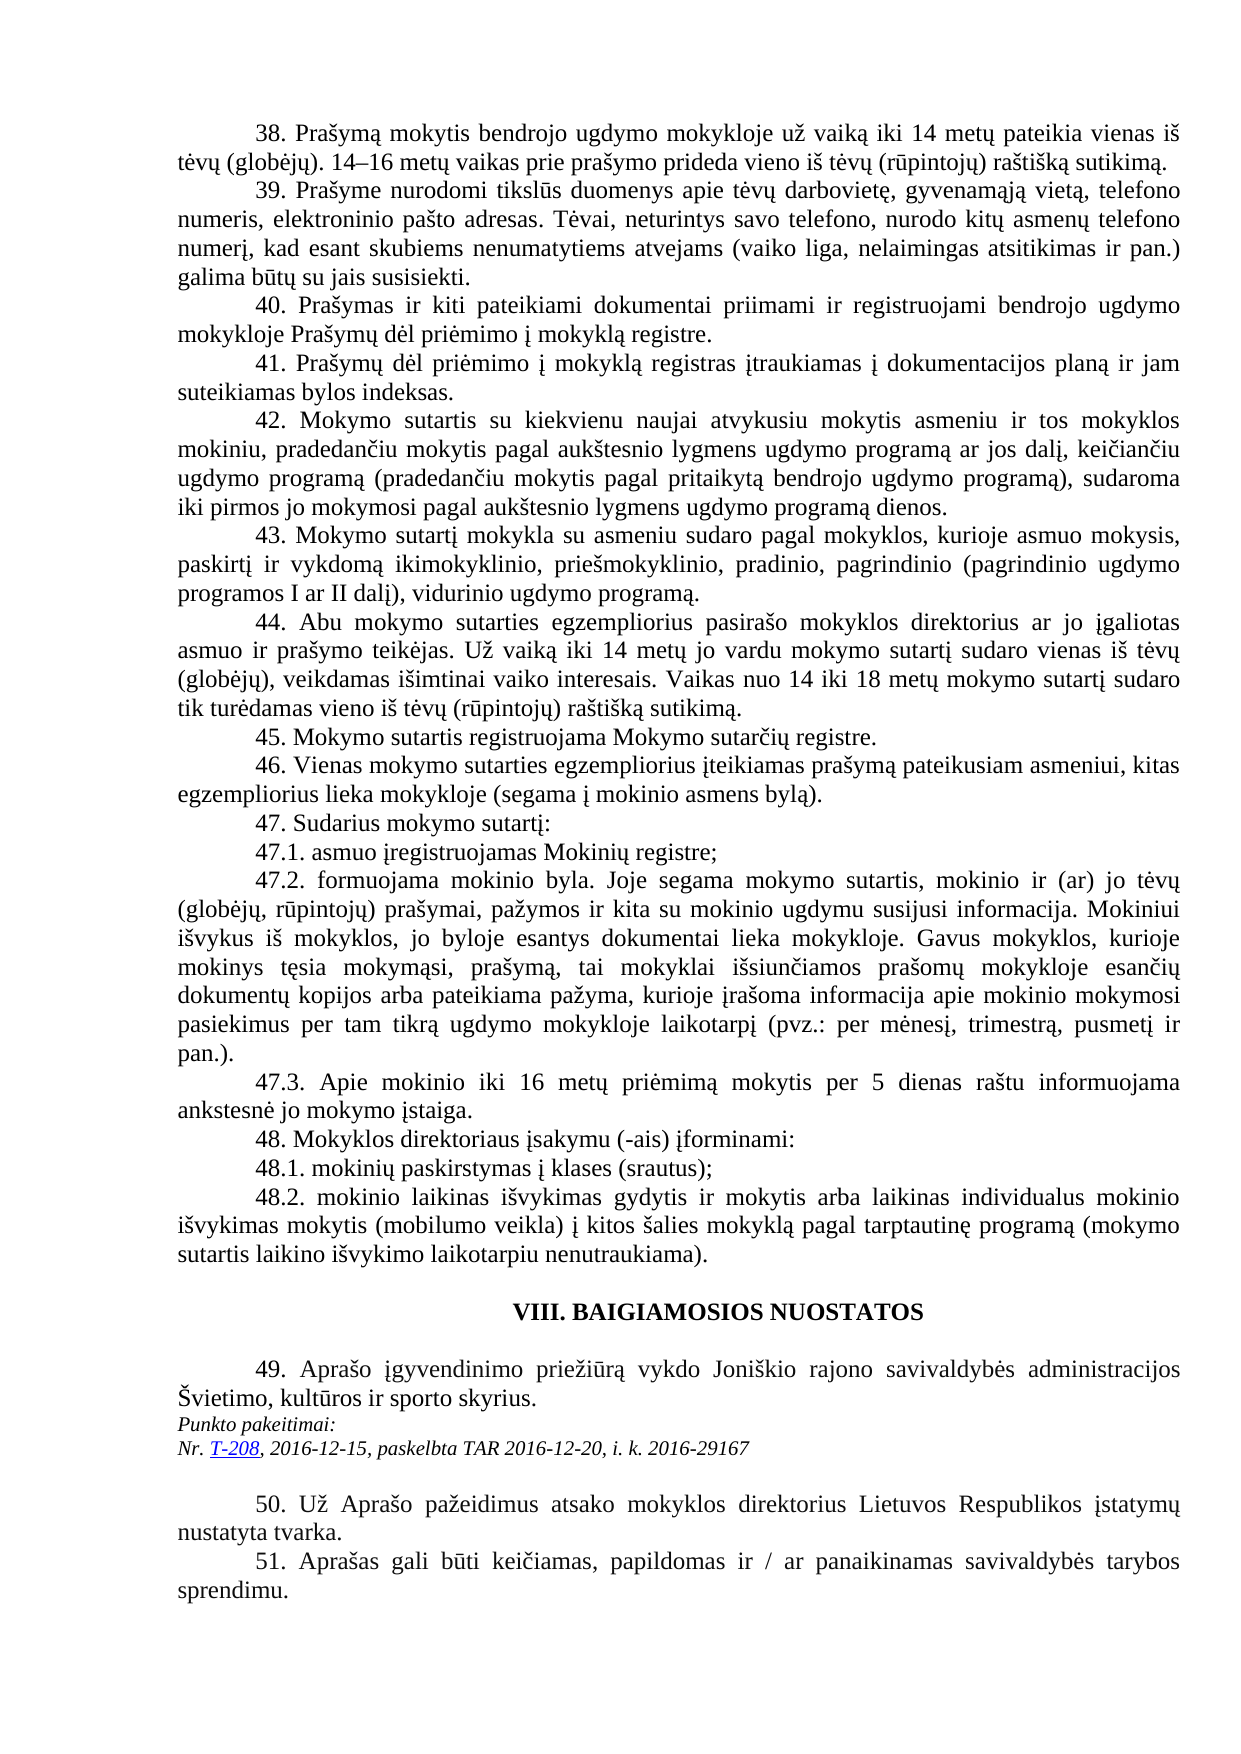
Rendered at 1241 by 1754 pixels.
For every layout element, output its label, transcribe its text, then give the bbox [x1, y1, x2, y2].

text 40. Prašymas ir kiti pateikiami dokumentai priimami ir registruojami bendrojo ugdymo mokykloje Prašymų dėl priėmimo į mokyklą registre. [177, 291, 1181, 348]
text 42. Mokymo sutartis su kiekvienu naujai atvykusiu mokytis asmeniu ir tos mokyklos mokiniu, pradedančiu mokytis pagal aukštesnio lygmens ugdymo programą ar jos dalį, keičiančiu ugdymo programą (pradedančiu mokytis pagal pritaikytą bendrojo ugdymo programą), sudaroma iki pirmos jo mokymosi pagal aukštesnio lygmens ugdymo programą dienos. [177, 406, 1181, 521]
text 48. Mokyklos direktoriaus įsakymu (-ais) įforminami: [177, 1124, 1181, 1153]
text 45. Mokymo sutartis registruojama Mokymo sutarčių registre. [177, 722, 1181, 751]
text 47. Sudarius mokymo sutartį: [177, 808, 1181, 837]
text VIII. BAIGIAMOSIOS NUOSTATOS [177, 1297, 1181, 1326]
text 51. Aprašas gali būti keičiamas, papildomas ir / ar panaikinamas savivaldybės tarybos sprendimu. [177, 1546, 1181, 1604]
text 38. Prašymą mokytis bendrojo ugdymo mokykloje už vaiką iki 14 metų pateikia vienas iš tėvų (globėjų). 14–16 metų vaikas prie prašymo prideda vieno iš tėvų (rūpintojų) raštišką sutikimą. [177, 118, 1181, 176]
text 43. Mokymo sutartį mokykla su asmeniu sudaro pagal mokyklos, kurioje asmuo mokysis, paskirtį ir vykdomą ikimokyklinio, priešmokyklinio, pradinio, pagrindinio (pagrindinio ugdymo programos I ar II dalį), vidurinio ugdymo programą. [177, 521, 1181, 607]
text 48.1. mokinių paskirstymas į klases (srautus); [177, 1153, 1181, 1182]
text 46. Vienas mokymo sutarties egzempliorius įteikiamas prašymą pateikusiam asmeniui, kitas egzempliorius lieka mokykloje (segama į mokinio asmens bylą). [177, 751, 1181, 808]
text 47.1. asmuo įregistruojamas Mokinių registre; [177, 837, 1181, 866]
text 50. Už Aprašo pažeidimus atsako mokyklos direktorius Lietuvos Respublikos įstatymų nustatyta tvarka. [177, 1489, 1181, 1546]
text 47.3. Apie mokinio iki 16 metų priėmimą mokytis per 5 dienas raštu informuojama ankstesnė jo mokymo įstaiga. [177, 1067, 1181, 1124]
text 47.2. formuojama mokinio byla. Joje segama mokymo sutartis, mokinio ir (ar) jo tėvų (globėjų, rūpintojų) prašymai, pažymos ir kita su mokinio ugdymu susijusi informacija. Mokiniui išvykus iš mokyklos, jo byloje esantys dokumentai lieka mokykloje. Gavus mokyklos, kurioje mokinys tęsia mokymąsi, prašymą, tai mokyklai išsiunčiamos prašomų mokykloje esančių dokumentų kopijos arba pateikiama pažyma, kurioje įrašoma informacija apie mokinio mokymosi pasiekimus per tam tikrą ugdymo mokykloje laikotarpį (pvz.: per mėnesį, trimestrą, pusmetį ir pan.). [177, 866, 1181, 1067]
text 39. Prašyme nurodomi tikslūs duomenys apie tėvų darbovietę, gyvenamąją vietą, telefono numeris, elektroninio pašto adresas. Tėvai, neturintys savo telefono, nurodo kitų asmenų telefono numerį, kad esant skubiems nenumatytiems atvejams (vaiko liga, nelaimingas atsitikimas ir pan.) galima būtų su jais susisiekti. [177, 176, 1181, 291]
text 44. Abu mokymo sutarties egzempliorius pasirašo mokyklos direktorius ar jo įgaliotas asmuo ir prašymo teikėjas. Už vaiką iki 14 metų jo vardu mokymo sutartį sudaro vienas iš tėvų (globėjų), veikdamas išimtinai vaiko interesais. Vaikas nuo 14 iki 18 metų mokymo sutartį sudaro tik turėdamas vieno iš tėvų (rūpintojų) raštišką sutikimą. [177, 607, 1181, 722]
text 48.2. mokinio laikinas išvykimas gydytis ir mokytis arba laikinas individualus mokinio išvykimas mokytis (mobilumo veikla) į kitos šalies mokyklą pagal tarptautinę programą (mokymo sutartis laikino išvykimo laikotarpiu nenutraukiama). [177, 1182, 1181, 1268]
text 41. Prašymų dėl priėmimo į mokyklą registras įtraukiamas į dokumentacijos planą ir jam suteikiamas bylos indeksas. [177, 348, 1181, 406]
text Punkto pakeitimai: [177, 1412, 1181, 1436]
text 49. Aprašo įgyvendinimo priežiūrą vykdo Joniškio rajono savivaldybės administracijos Švietimo, kultūros ir sporto skyrius. [177, 1354, 1181, 1412]
text Nr. T-208, 2016-12-15, paskelbta TAR 2016-12-20, i. k. 2016-29167 [177, 1436, 1181, 1460]
